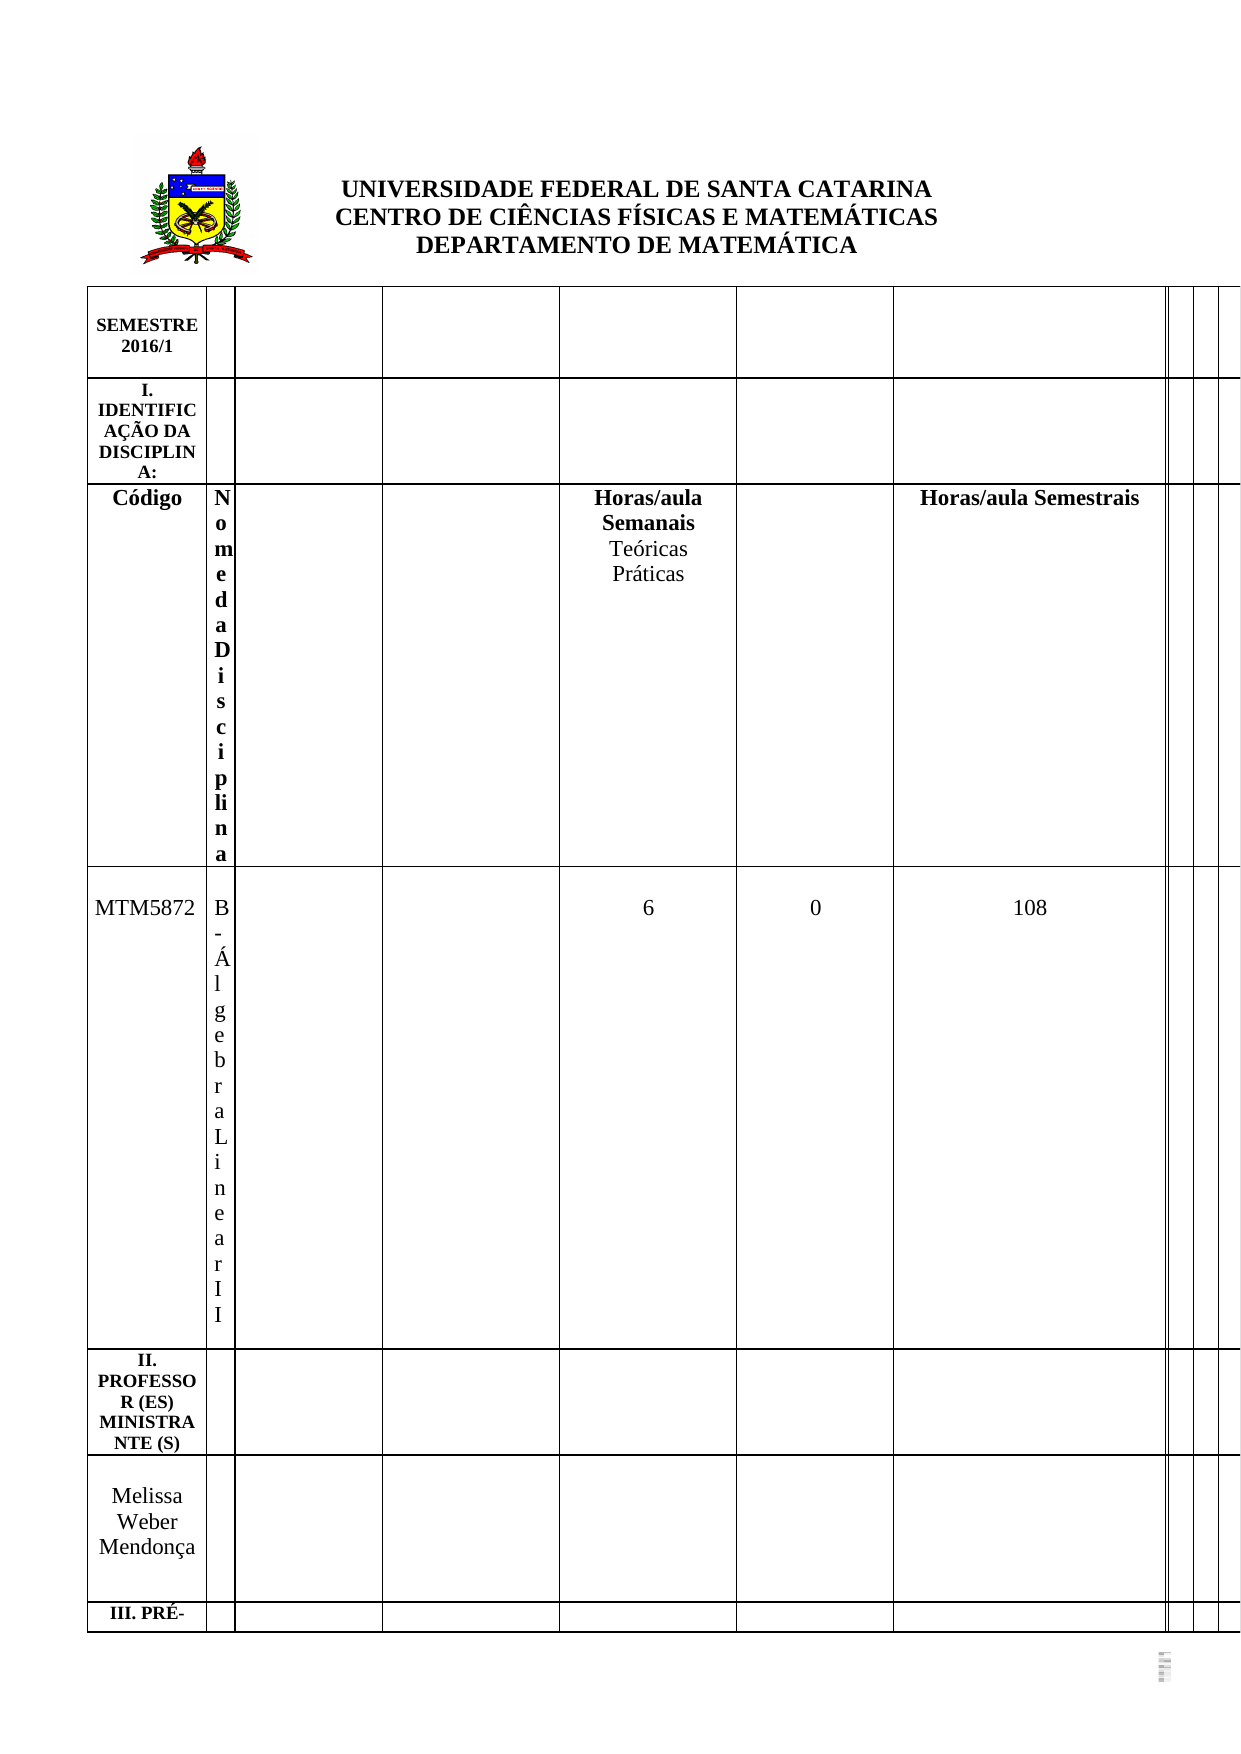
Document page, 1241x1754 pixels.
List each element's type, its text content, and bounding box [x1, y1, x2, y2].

table_cell [894, 1603, 1165, 1631]
picture [131, 135, 258, 274]
table_cell [1194, 1350, 1218, 1453]
table_cell [737, 379, 893, 483]
table_cell [737, 1603, 893, 1631]
table_cell [236, 1456, 382, 1601]
table_cell [1169, 1603, 1193, 1631]
table_cell [236, 1350, 382, 1453]
table_cell [1219, 1603, 1240, 1631]
table_cell [236, 867, 382, 1348]
table_header [236, 287, 382, 377]
table_cell [560, 379, 736, 483]
table_cell [560, 1456, 736, 1601]
table_cell [1194, 379, 1218, 483]
table_header [207, 287, 234, 377]
table_cell [383, 1456, 559, 1601]
table_cell [1194, 867, 1218, 1348]
table_cell [1219, 379, 1240, 483]
table_cell [1169, 1350, 1193, 1453]
table_cell [1194, 485, 1218, 866]
table_cell [1194, 1456, 1218, 1601]
table_cell I. IDENTIFICAÇÃO DA DISCIPLINA: [88, 379, 206, 483]
table_cell Melissa Weber Mendonça [88, 1456, 206, 1601]
table_cell [737, 1350, 893, 1453]
table_cell Horas/aula Semanais Teóricas Práticas [560, 485, 736, 866]
table_cell [1219, 867, 1240, 1348]
table_cell [236, 485, 382, 866]
table_header SEMESTRE 2016/1 [88, 287, 206, 377]
table_cell Horas/aula Semestrais [894, 485, 1165, 866]
table_cell [1219, 1456, 1240, 1601]
table_cell 6 [560, 867, 736, 1348]
table_cell [894, 1350, 1165, 1453]
table_header [383, 287, 559, 377]
table_cell [383, 485, 559, 866]
table_cell [207, 1350, 234, 1453]
table_cell II. PROFESSOR (ES) MINISTRANTE (S) [88, 1350, 206, 1453]
table_cell [383, 379, 559, 483]
text UNIVERSIDADE FEDERAL DE SANTA CATARINA [258, 175, 996, 203]
table_cell [1169, 867, 1193, 1348]
table_cell MTM5872 [88, 867, 206, 1348]
table_cell [737, 1456, 893, 1601]
table_cell [383, 1350, 559, 1453]
table_cell III. PRÉ- [88, 1603, 206, 1631]
table_cell [1219, 485, 1240, 866]
table_header [1169, 287, 1193, 377]
table_cell [560, 1350, 736, 1453]
table_cell B-Álgebra Linear II [207, 867, 234, 1348]
table_cell [207, 379, 234, 483]
table_cell Código [88, 485, 206, 866]
table_cell [737, 485, 893, 866]
table_cell [894, 1456, 1165, 1601]
table_header [1219, 287, 1240, 377]
table_cell [236, 1603, 382, 1631]
table_header [560, 287, 736, 377]
table_cell [894, 379, 1165, 483]
table_cell [1169, 485, 1193, 866]
table_cell [1169, 1456, 1193, 1601]
text DEPARTAMENTO DE MATEMÁTICA [258, 231, 996, 258]
table_cell Nome da Disciplina [207, 485, 234, 866]
table_cell [1169, 379, 1193, 483]
picture [1158, 1652, 1171, 1682]
table_cell [236, 379, 382, 483]
table_cell [383, 867, 559, 1348]
table_header [1194, 287, 1218, 377]
table_cell 0 [737, 867, 893, 1348]
table_cell [560, 1603, 736, 1631]
table_cell [383, 1603, 559, 1631]
table_cell 108 [894, 867, 1165, 1348]
table_header [737, 287, 893, 377]
table_cell [1194, 1603, 1218, 1631]
table_cell [207, 1603, 234, 1631]
table_cell [207, 1456, 234, 1601]
text CENTRO DE CIÊNCIAS FÍSICAS E MATEMÁTICAS [258, 203, 996, 231]
table_header [894, 287, 1165, 377]
table_cell [1219, 1350, 1240, 1453]
